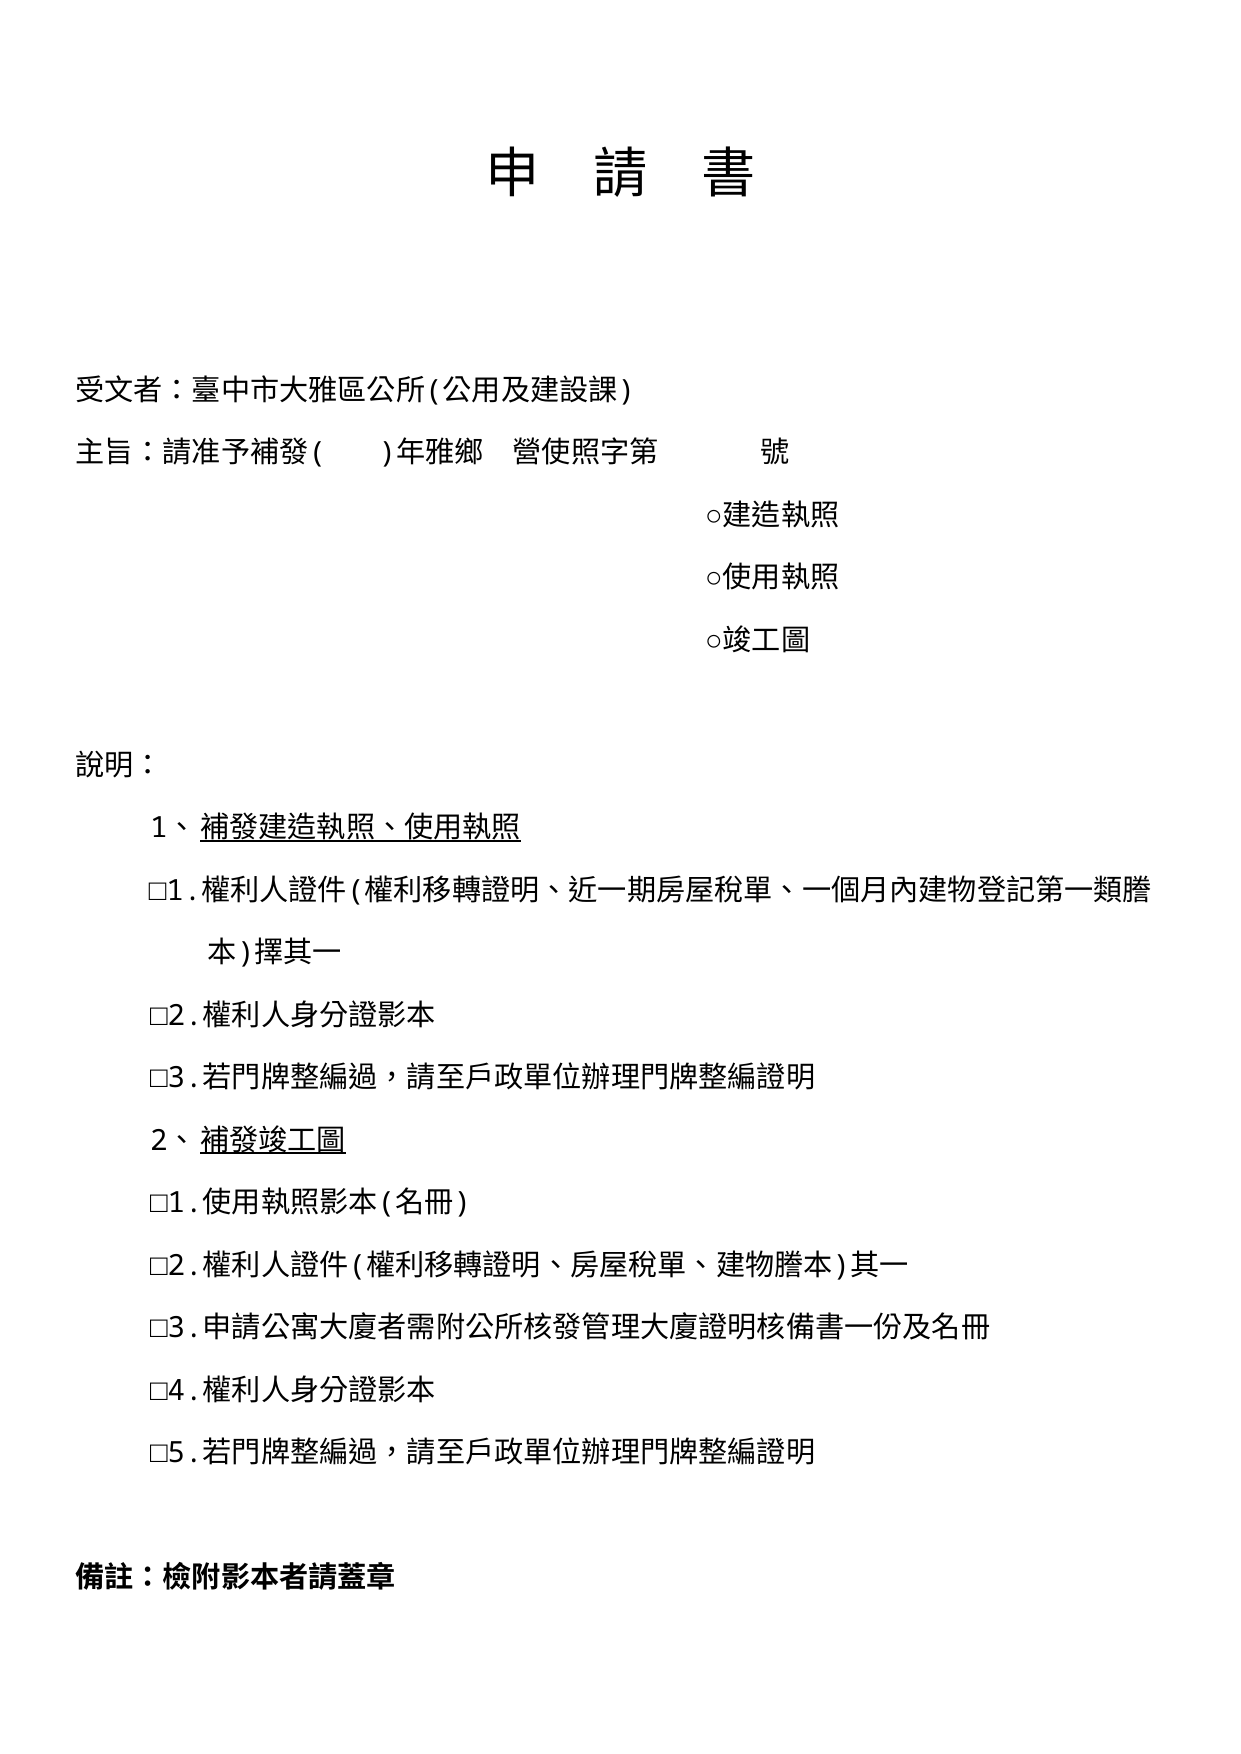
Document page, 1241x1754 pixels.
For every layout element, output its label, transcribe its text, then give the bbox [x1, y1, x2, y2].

text ○使用執照 [75, 533, 1165, 596]
text ○竣工圖 [75, 596, 1165, 658]
text 主旨：請准予補發( )年雅鄉 營使照字第 號 [75, 408, 1165, 471]
text □5.若門牌整編過，請至戶政單位辦理門牌整編證明 [150, 1408, 1165, 1471]
text 申 請 書 [75, 96, 1165, 221]
text □1.權利人證件(權利移轉證明、近一期房屋稅單、一個月內建物登記第一類謄本)擇其一 [148, 846, 1165, 971]
text □2.權利人身分證影本 [150, 971, 1165, 1033]
list 補發建造執照、使用執照 [150, 783, 1165, 846]
text □2.權利人證件(權利移轉證明、房屋稅單、建物謄本)其一 [150, 1221, 1165, 1283]
text □4.權利人身分證影本 [150, 1346, 1165, 1408]
text □3.若門牌整編過，請至戶政單位辦理門牌整編證明 [150, 1033, 1165, 1096]
text □3.申請公寓大廈者需附公所核發管理大廈證明核備書一份及名冊 [150, 1283, 1165, 1346]
text 說明： [75, 721, 1165, 783]
text 備註：檢附影本者請蓋章 [75, 1533, 1165, 1596]
text ○建造執照 [75, 471, 1165, 533]
text 受文者：臺中市大雅區公所(公用及建設課) [75, 346, 1165, 408]
list 補發竣工圖 [150, 1096, 1165, 1158]
text □1.使用執照影本(名冊) [150, 1158, 1165, 1221]
